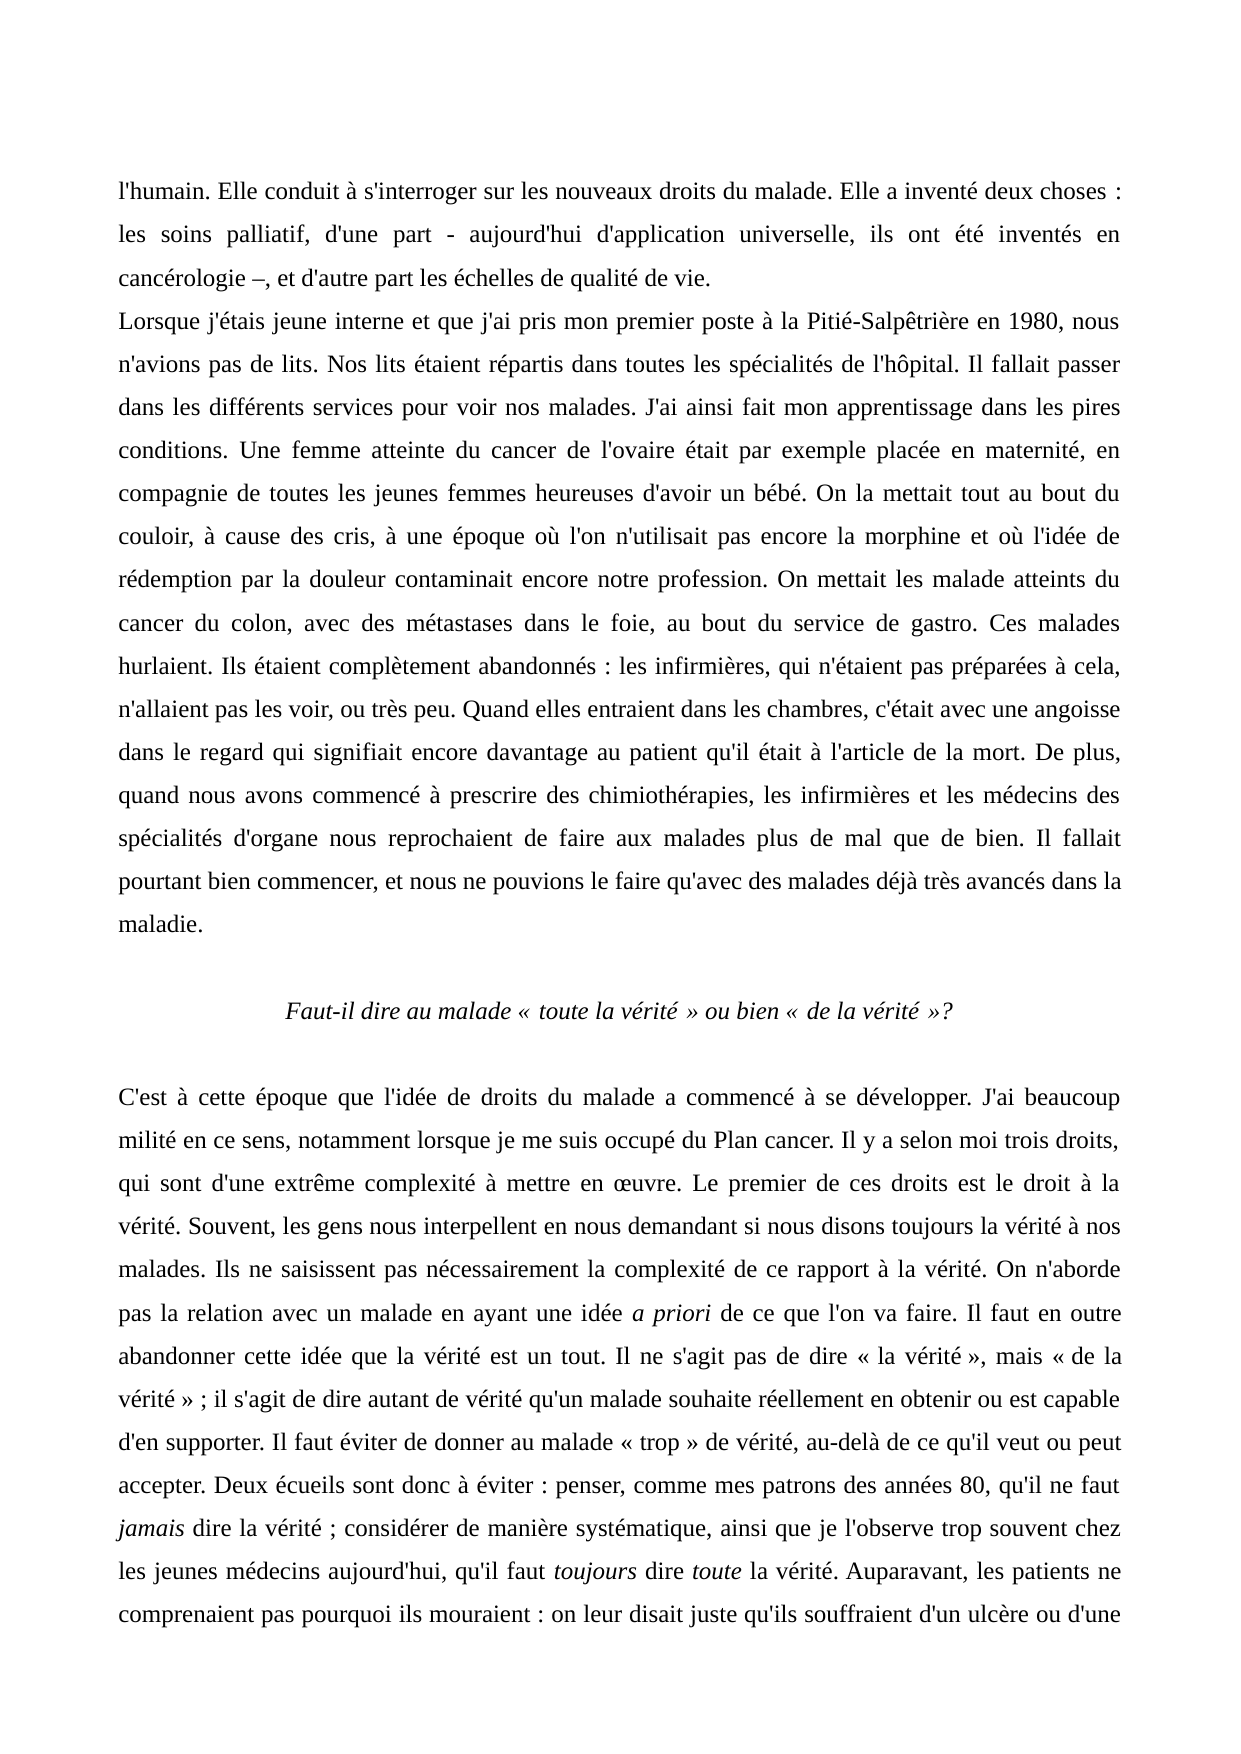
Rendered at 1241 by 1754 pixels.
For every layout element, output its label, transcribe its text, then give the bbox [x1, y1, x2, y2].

text l'humain. Elle conduit à s'interroger sur les nouveaux droits du malade. Elle a inventé deux choses : les soins palliatif, d'une part - aujourd'hui d'application universelle, ils ont été inventés en cancérologie –, et d'autre part les échelles de qualité de vie. [118, 176, 1122, 291]
text Lorsque j'étais jeune interne et que j'ai pris mon premier poste à la Pitié-Salpêtrière en 1980, nous n'avions pas de lits. Nos lits étaient répartis dans toutes les spécialités de l'hôpital. Il fallait passer dans les différents services pour voir nos malades. J'ai ainsi fait mon apprentissage dans les pires conditions. Une femme atteinte du cancer de l'ovaire était par exemple placée en maternité, en compagnie de toutes les jeunes femmes heureuses d'avoir un bébé. On la mettait tout au bout du couloir, à cause des cris, à une époque où l'on n'utilisait pas encore la morphine et où l'idée de rédemption par la douleur contaminait encore notre profession. On mettait les malade atteints du cancer du colon, avec des métastases dans le foie, au bout du service de gastro. Ces malades hurlaient. Ils étaient complètement abandonnés : les infirmières, qui n'étaient pas préparées à cela, n'allaient pas les voir, ou très peu. Quand elles entraient dans les chambres, c'était avec une angoisse dans le regard qui signifiait encore davantage au patient qu'il était à l'article de la mort. De plus, quand nous avons commencé à prescrire des chimiothérapies, les infirmières et les médecins des spécialités d'organe nous reprochaient de faire aux malades plus de mal que de bien. Il fallait pourtant bien commencer, et nous ne pouvions le faire qu'avec des malades déjà très avancés dans la maladie. [118, 306, 1122, 938]
text Faut-il dire au malade « toute la vérité » ou bien « de la vérité »? [118, 996, 1122, 1024]
text C'est à cette époque que l'idée de droits du malade a commencé à se développer. J'ai beaucoup milité en ce sens, notamment lorsque je me suis occupé du Plan cancer. Il y a selon moi trois droits, qui sont d'une extrême complexité à mettre en œuvre. Le premier de ces droits est le droit à la vérité. Souvent, les gens nous interpellent en nous demandant si nous disons toujours la vérité à nos malades. Ils ne saisissent pas nécessairement la complexité de ce rapport à la vérité. On n'aborde pas la relation avec un malade en ayant une idée a priori de ce que l'on va faire. Il faut en outre abandonner cette idée que la vérité est un tout. Il ne s'agit pas de dire « la vérité », mais « de la vérité » ; il s'agit de dire autant de vérité qu'un malade souhaite réellement en obtenir ou est capable d'en supporter. Il faut éviter de donner au malade « trop » de vérité, au-delà de ce qu'il veut ou peut accepter. Deux écueils sont donc à éviter : penser, comme mes patrons des années 80, qu'il ne faut jamais dire la vérité ; considérer de manière systématique, ainsi que je l'observe trop souvent chez les jeunes médecins aujourd'hui, qu'il faut toujours dire toute la vérité. Auparavant, les patients ne comprenaient pas pourquoi ils mouraient : on leur disait juste qu'ils souffraient d'un ulcère ou d'une [118, 1082, 1122, 1628]
